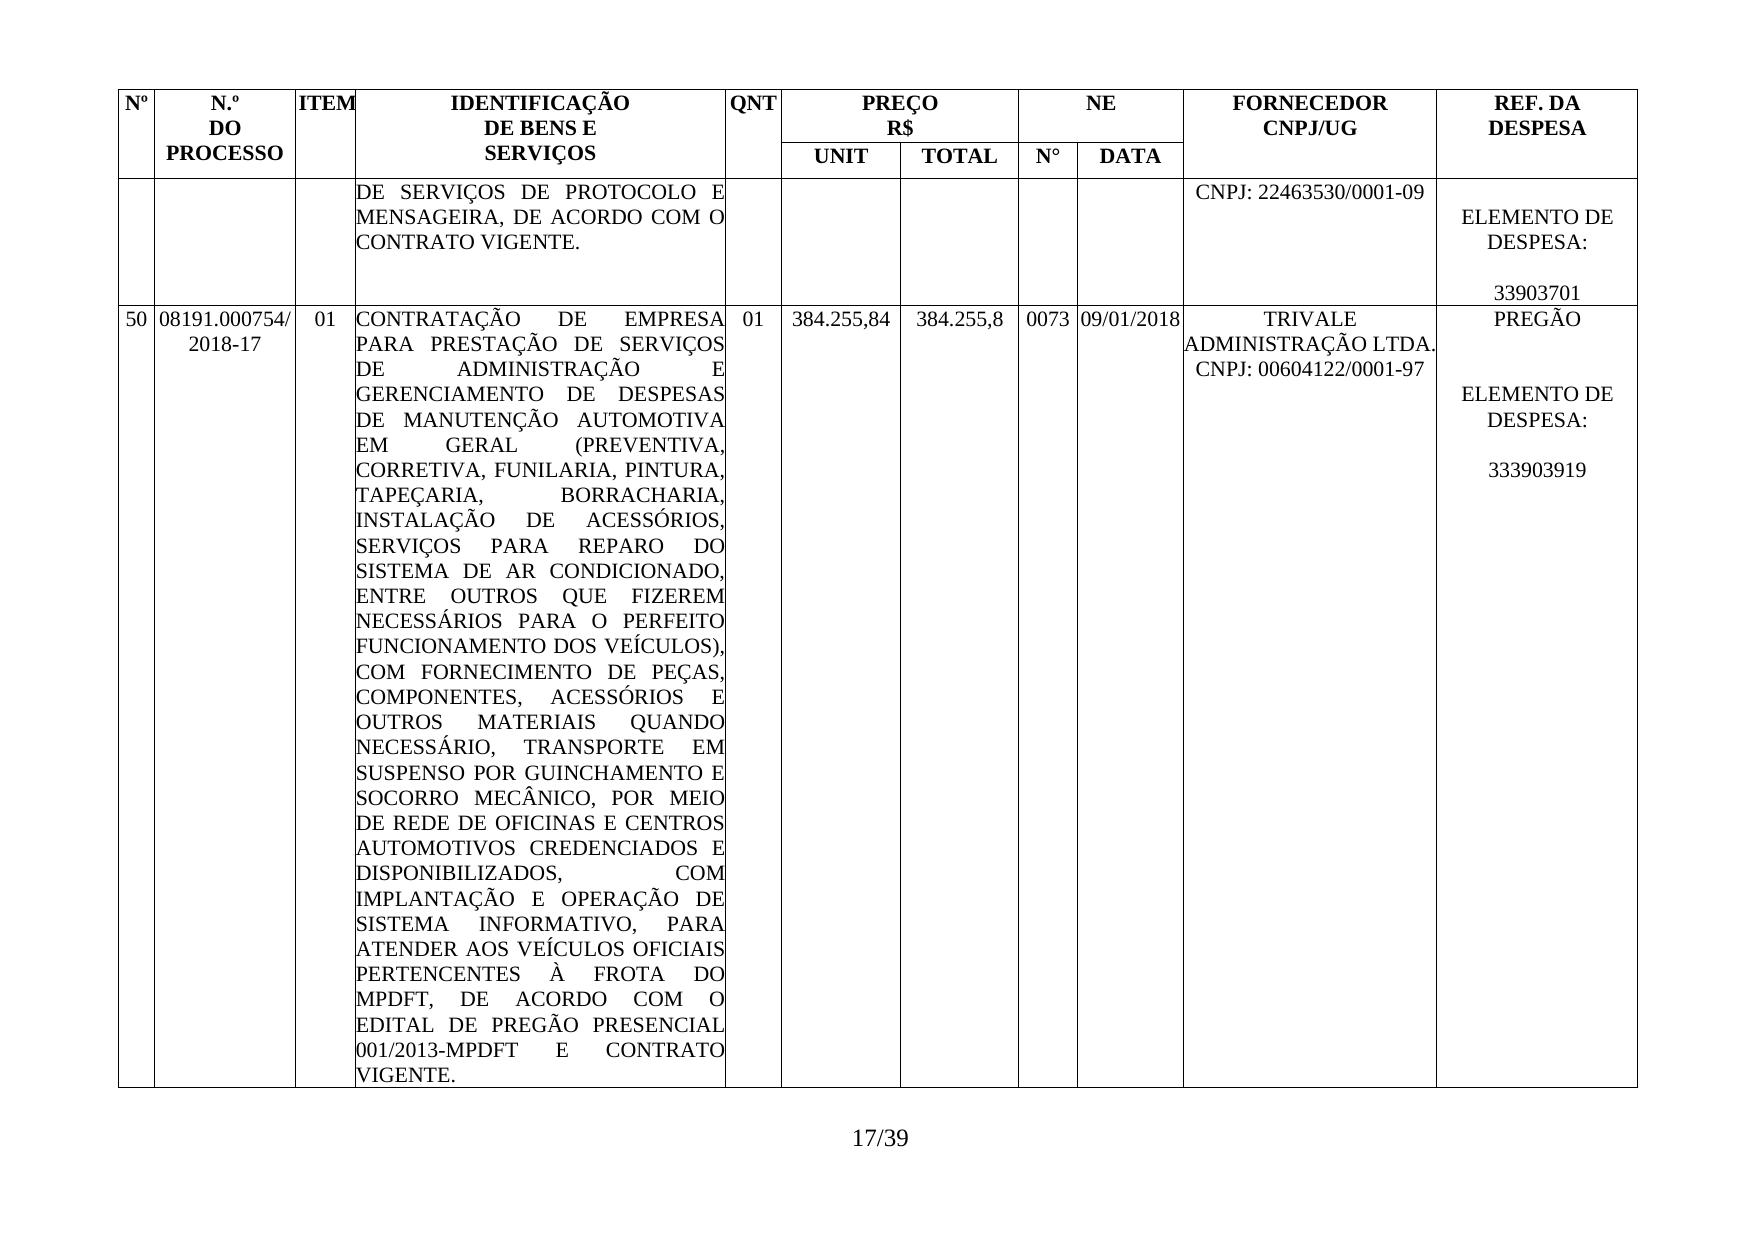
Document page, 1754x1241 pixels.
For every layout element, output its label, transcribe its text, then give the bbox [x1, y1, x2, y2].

table_cell 01 [296, 306, 355, 1087]
table_cell 09/01/2018 [1078, 306, 1183, 1087]
table_cell [155, 179, 295, 305]
table_cell 384.255,8 [901, 306, 1018, 1087]
table_header QNT [726, 90, 781, 178]
table_cell 0073 [1019, 306, 1077, 1087]
table_cell 08191.000754/ 2018-17 [155, 306, 295, 1087]
table_cell 50 [119, 306, 154, 1087]
table_cell DATA [1078, 143, 1183, 178]
table_cell [296, 179, 355, 305]
table_cell TOTAL [901, 143, 1018, 178]
table_cell CONTRATAÇÃO DE EMPRESA PARA PRESTAÇÃO DE SERVIÇOS DE ADMINISTRAÇÃO E GERENCIAMENTO DE DESPESAS DE MANUTENÇÃO AUTOMOTIVA EM GERAL (PREVENTIVA, CORRETIVA, FUNILARIA, PINTURA, TAPEÇARIA, BORRACHARIA, INSTALAÇÃO DE ACESSÓRIOS, SERVIÇOS PARA REPARO DO SISTEMA DE AR CONDICIONADO, ENTRE OUTROS QUE FIZEREM NECESSÁRIOS PARA O PERFEITO FUNCIONAMENTO DOS VEÍCULOS), COM FORNECIMENTO DE PEÇAS, COMPONENTES, ACESSÓRIOS E OUTROS MATERIAIS QUANDO NECESSÁRIO, TRANSPORTE EM SUSPENSO POR GUINCHAMENTO E SOCORRO MECÂNICO, POR MEIO DE REDE DE OFICINAS E CENTROS AUTOMOTIVOS CREDENCIADOS E DISPONIBILIZADOS, COM IMPLANTAÇÃO E OPERAÇÃO DE SISTEMA INFORMATIVO, PARA ATENDER AOS VEÍCULOS OFICIAIS PERTENCENTES À FROTA DO MPDFT, DE ACORDO COM O EDITAL DE PREGÃO PRESENCIAL 001/2013-MPDFT E CONTRATO VIGENTE. [356, 306, 725, 1087]
table_header REF. DA DESPESA [1437, 90, 1637, 178]
table_cell N° [1019, 143, 1077, 178]
table_header NE [1019, 90, 1183, 142]
table_header ITEM [296, 90, 355, 178]
table_cell 384.255,84 [782, 306, 900, 1087]
table_cell UNIT [782, 143, 900, 178]
table_cell [726, 179, 781, 305]
table_cell [782, 179, 900, 305]
table_cell [1019, 179, 1077, 305]
table_cell ELEMENTO DE DESPESA: 33903701 [1437, 179, 1637, 305]
table_header PREÇO R$ [782, 90, 1018, 142]
table_cell CNPJ: 22463530/0001-09 [1184, 179, 1436, 305]
table_header IDENTIFICAÇÃO DE BENS E SERVIÇOS [356, 90, 725, 178]
table_cell [1078, 179, 1183, 305]
table_header Nº [119, 90, 154, 178]
table_cell 01 [726, 306, 781, 1087]
table_header N.º DO PROCESSO [155, 90, 295, 178]
table_cell DE SERVIÇOS DE PROTOCOLO E MENSAGEIRA, DE ACORDO COM O CONTRATO VIGENTE. [356, 179, 725, 305]
table_cell [901, 179, 1018, 305]
table_header FORNECEDOR CNPJ/UG [1184, 90, 1436, 178]
table_cell PREGÃO ELEMENTO DE DESPESA: 333903919 [1437, 306, 1637, 1087]
table_cell TRIVALE ADMINISTRAÇÃO LTDA. CNPJ: 00604122/0001-97 [1184, 306, 1436, 1087]
table_cell [119, 179, 154, 305]
